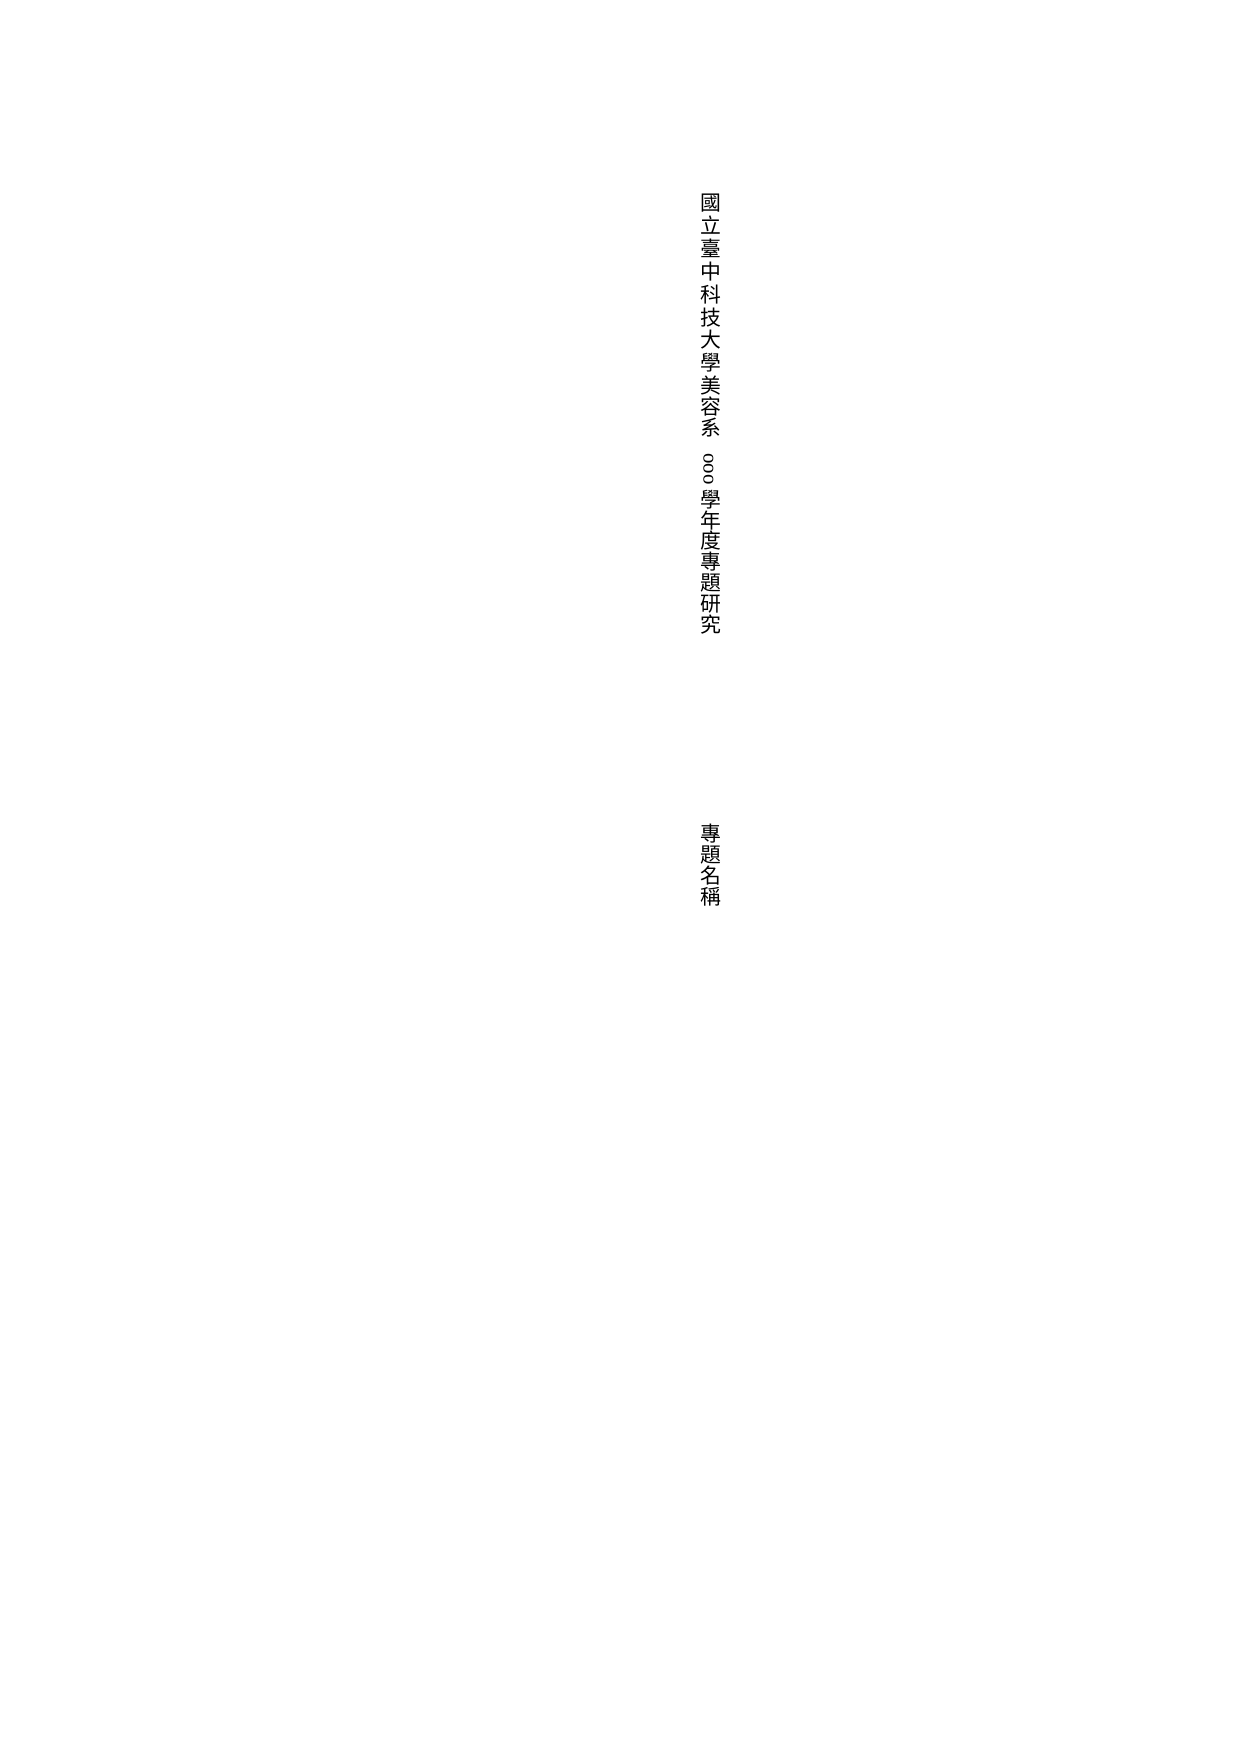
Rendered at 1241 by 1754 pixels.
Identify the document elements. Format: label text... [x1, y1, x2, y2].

table_header 國立臺中科技大學美容系 ooo學年度專題研究 [654, 180, 768, 786]
table_cell 專題名稱 [654, 811, 768, 1418]
table_cell [654, 1418, 768, 1477]
table_cell [654, 786, 768, 811]
